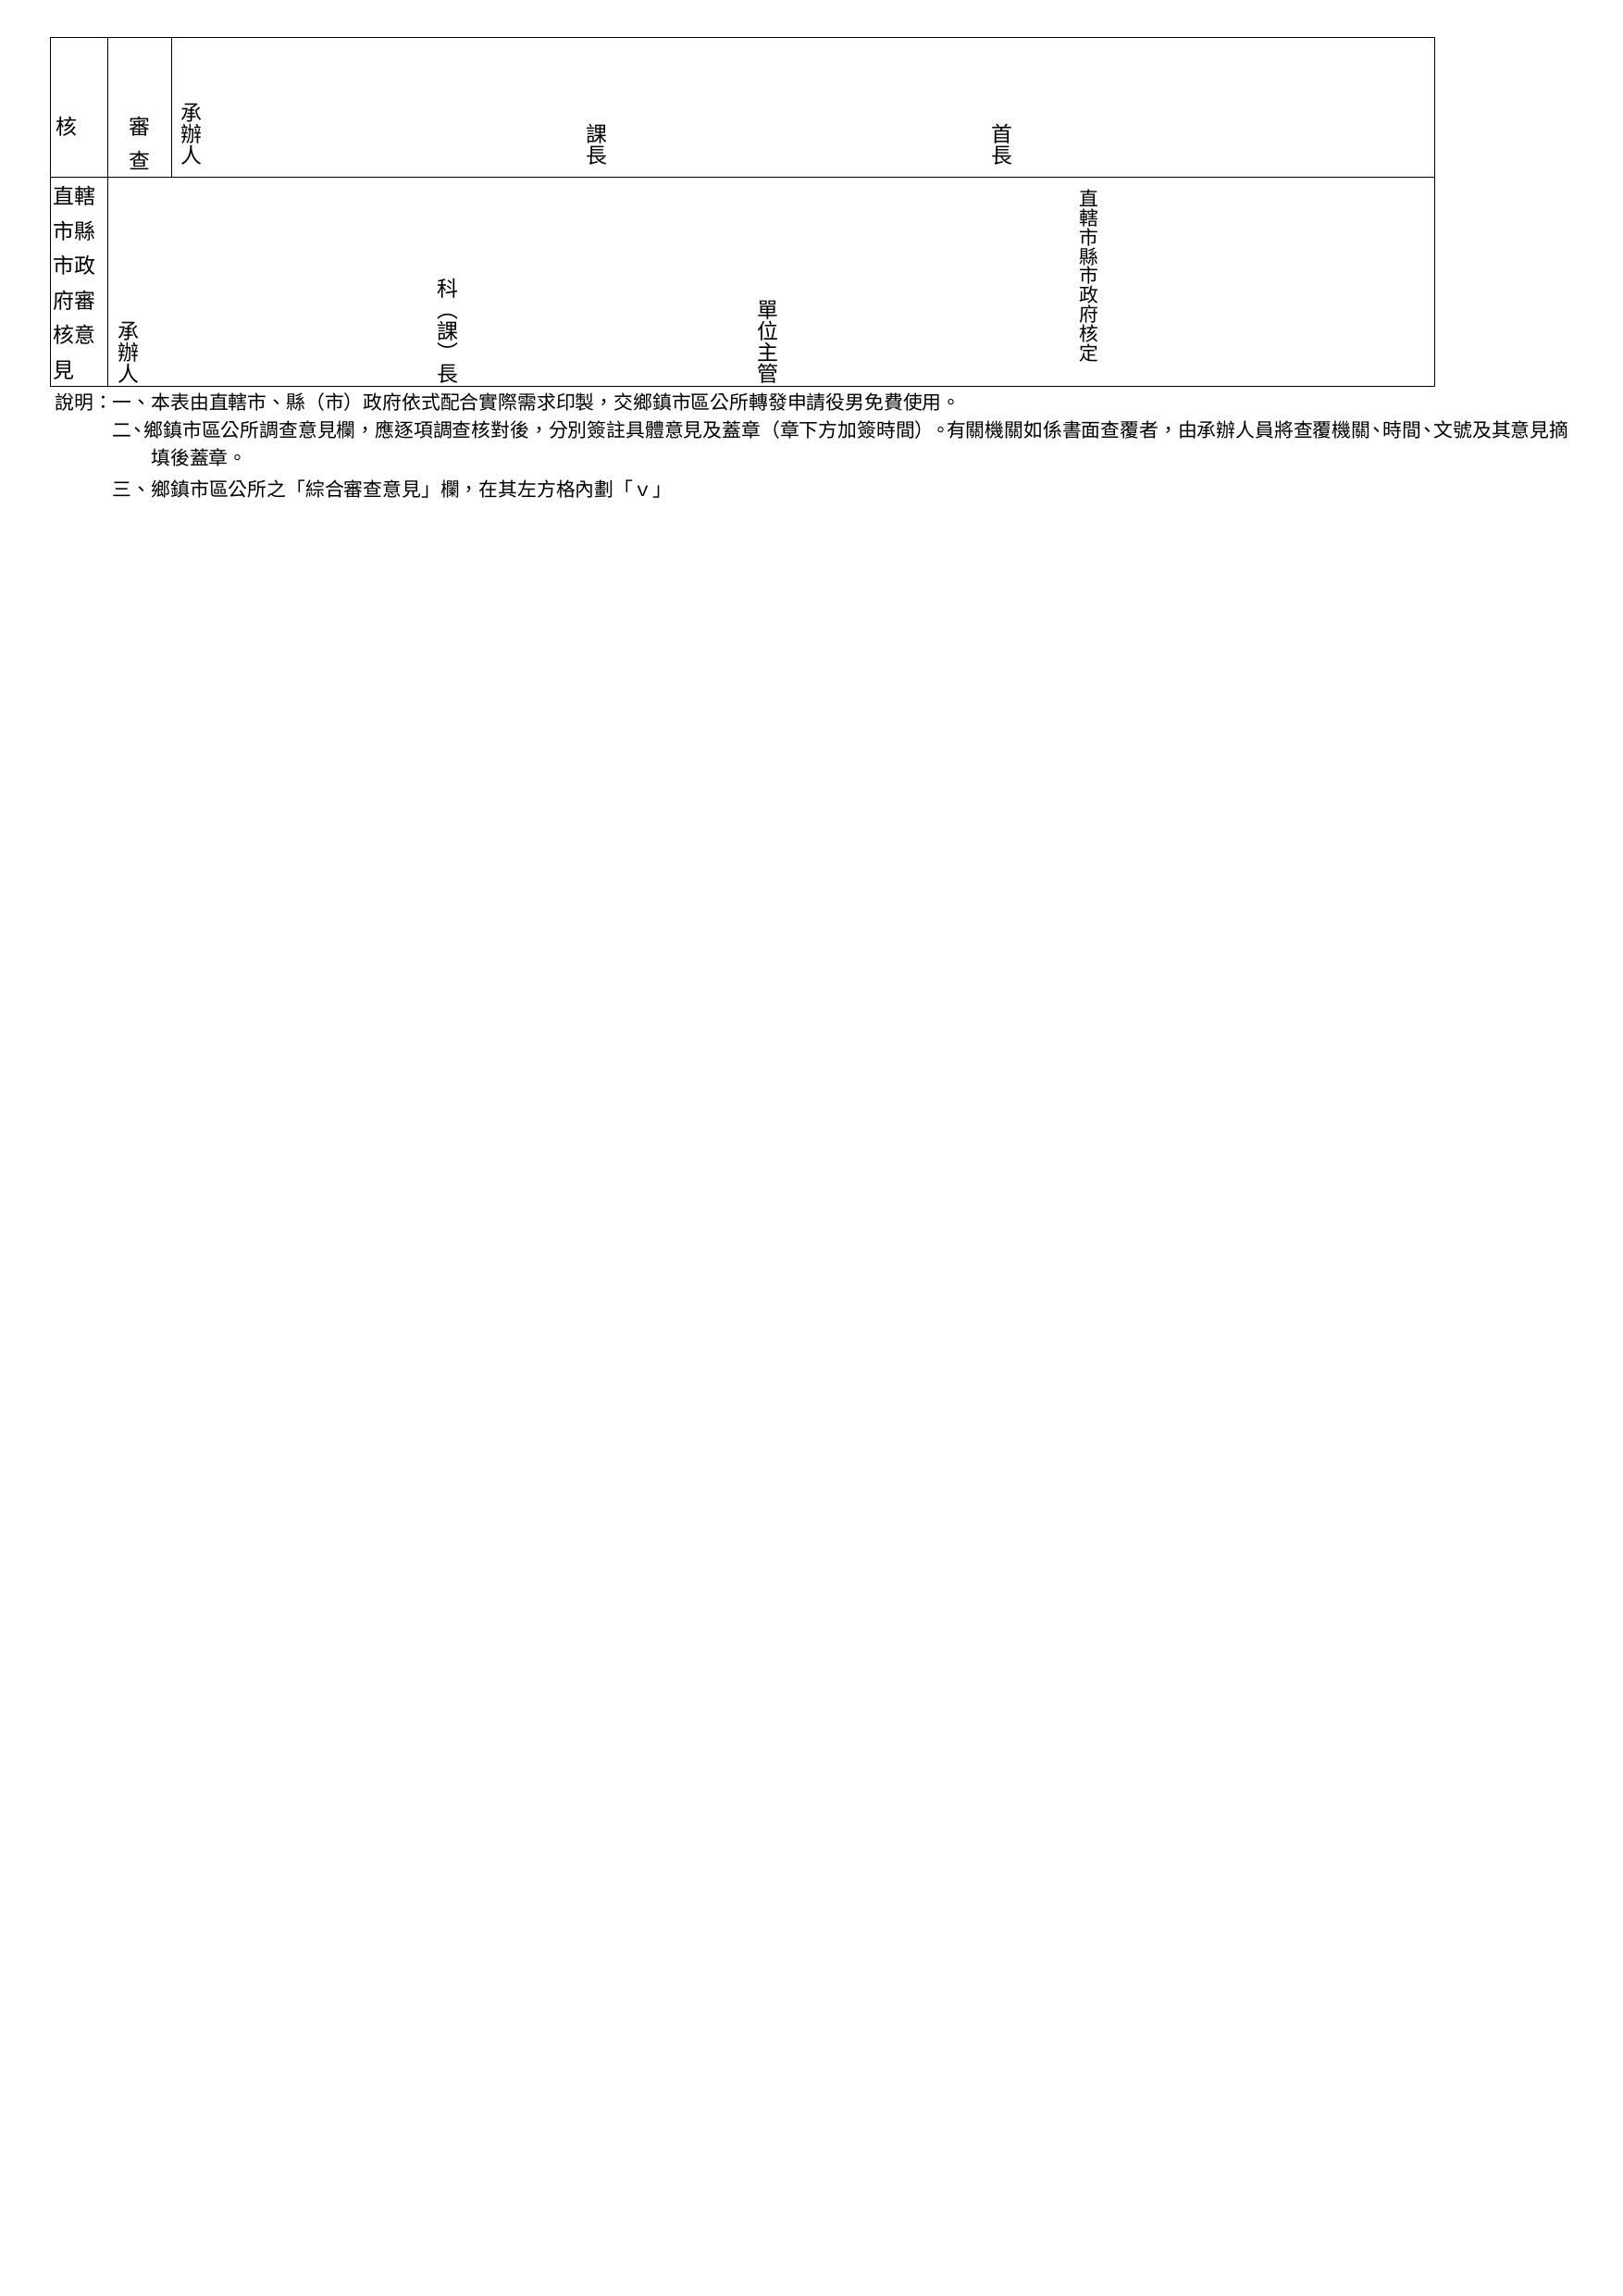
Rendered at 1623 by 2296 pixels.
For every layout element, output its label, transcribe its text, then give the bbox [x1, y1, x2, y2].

table_cell 承辦人 [172, 38, 576, 177]
text 說明：一、本表由直轄市、縣（市）政府依式配合實際需求印製，交鄉鎮市區公所轉發申請役男免費使用。 [55, 387, 1568, 415]
text 二、鄉鎮市區公所調查意見欄，應逐項調查核對後，分別簽註具體意見及蓋章（章下方加簽時間）。有關機關如係書面查覆者，由承辦人員將查覆機關、時間、文號及其意見摘填後蓋章。 [112, 415, 1568, 471]
table_cell 核 [51, 38, 107, 177]
table_cell 直轄市縣市政府核定 [1070, 178, 1434, 386]
table_cell 綜 合 審 查 意 見 [108, 38, 171, 177]
table_cell 直轄市縣市政 府審核意見 [51, 178, 107, 386]
table_cell 單位主管 [748, 178, 1070, 386]
table_cell 首長 [982, 38, 1434, 177]
table_cell 科（課）長 [427, 178, 748, 386]
text 三、鄉鎮市區公所之「綜合審查意見」欄，在其左方格內劃「ｖ」 [55, 471, 1568, 505]
table_cell 課長 [576, 38, 982, 177]
table_cell 承辦人 [108, 178, 427, 386]
